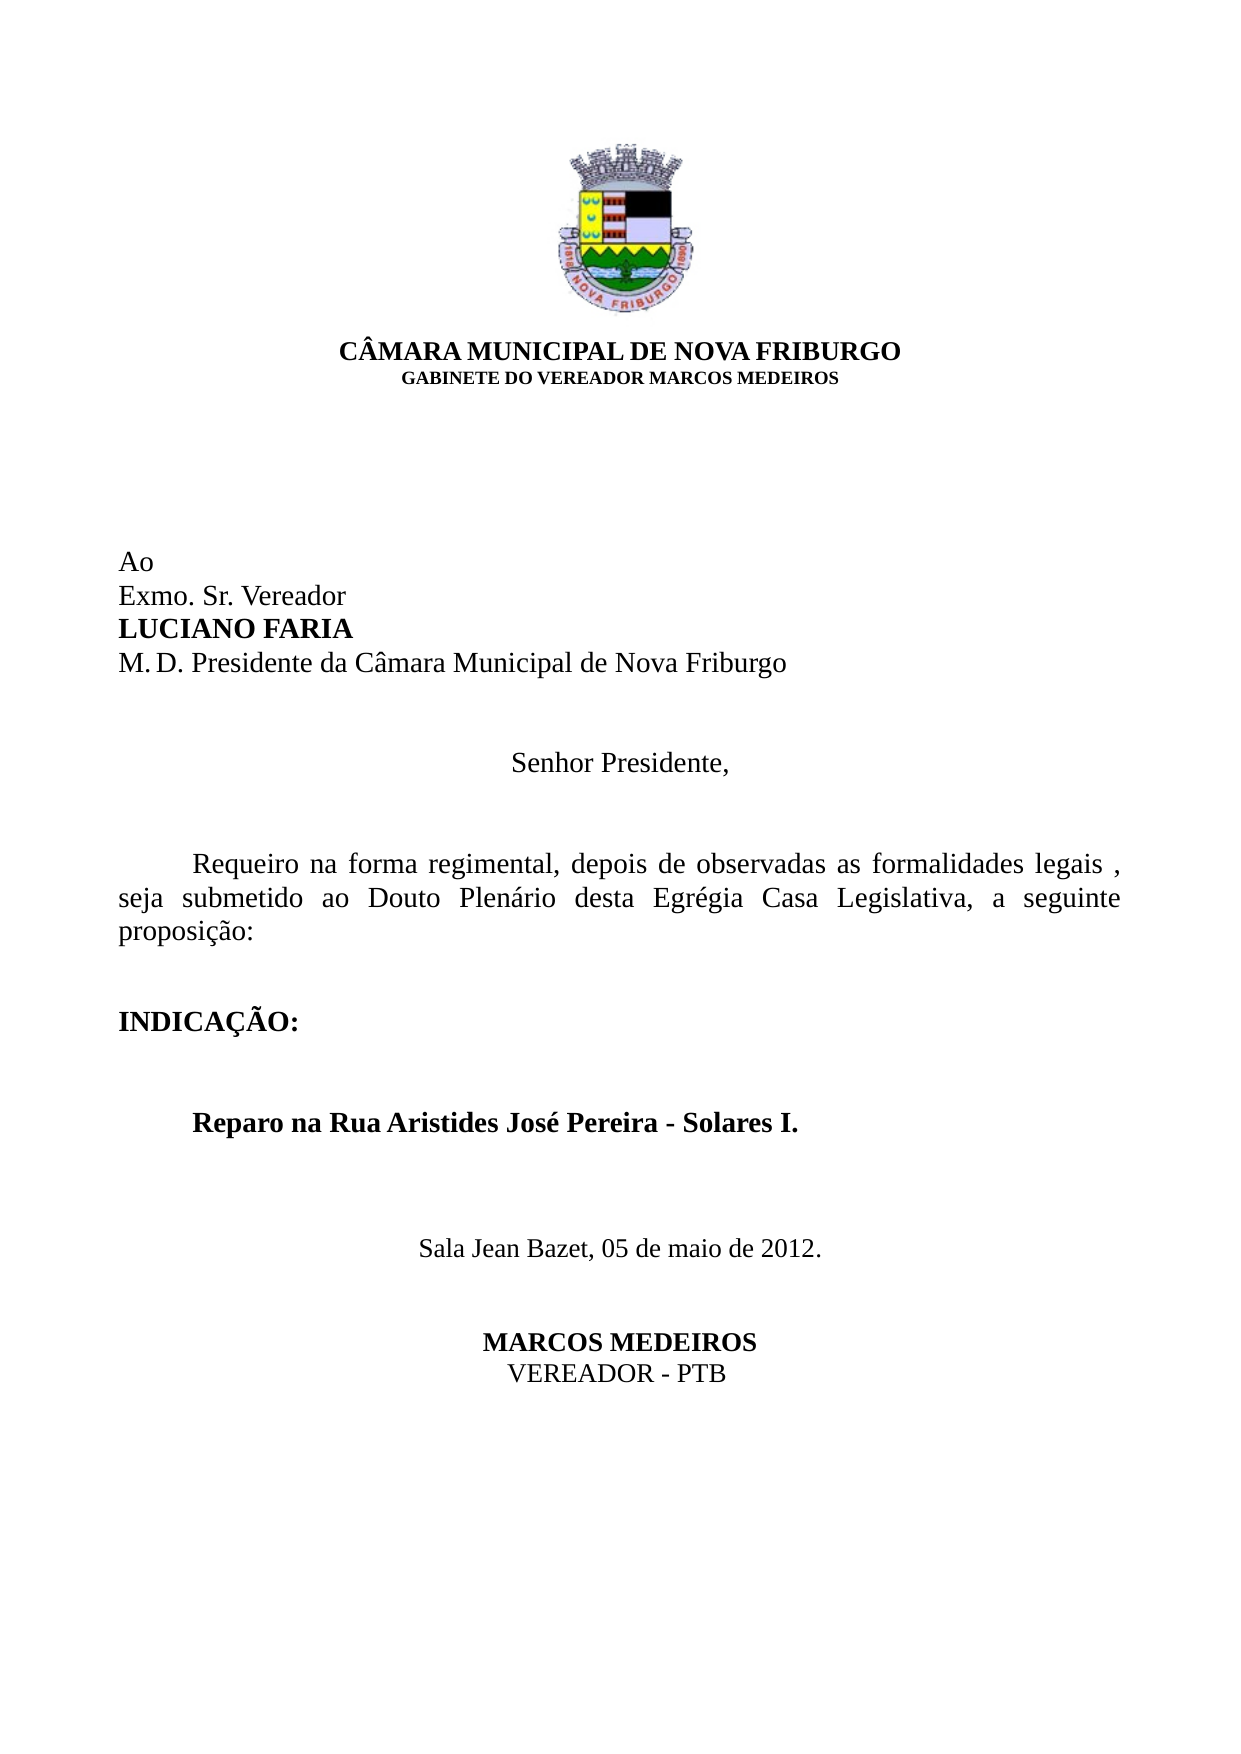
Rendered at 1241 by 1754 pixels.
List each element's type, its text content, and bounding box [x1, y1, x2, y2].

text INDICAÇÃO: [118, 1004, 1122, 1038]
text Exmo. Sr. Vereador [118, 578, 1122, 611]
text Reparo na Rua Aristides José Pereira - Solares I. [118, 1105, 1122, 1138]
text Requeiro na forma regimental, depois de observadas as formalidades legais , seja submetido ao Douto Plenário desta Egrégia Casa Legislativa, a seguinte proposição: [118, 846, 1122, 947]
text GABINETE DO VEREADOR MARCOS MEDEIROS [118, 367, 1122, 388]
text Sala Jean Bazet, 05 de maio de 2012. [118, 1232, 1122, 1263]
text VEREADOR - PTB [118, 1357, 1122, 1388]
text MARCOS MEDEIROS [118, 1326, 1122, 1357]
picture [537, 127, 703, 327]
list D. Presidente da Câmara Municipal de Nova Friburgo [118, 645, 1122, 678]
text Senhor Presidente, [118, 746, 1122, 779]
text LUCIANO FARIA [118, 611, 1122, 645]
text CÂMARA MUNICIPAL DE NOVA FRIBURGO [118, 335, 1122, 367]
text Ao [118, 544, 1122, 578]
